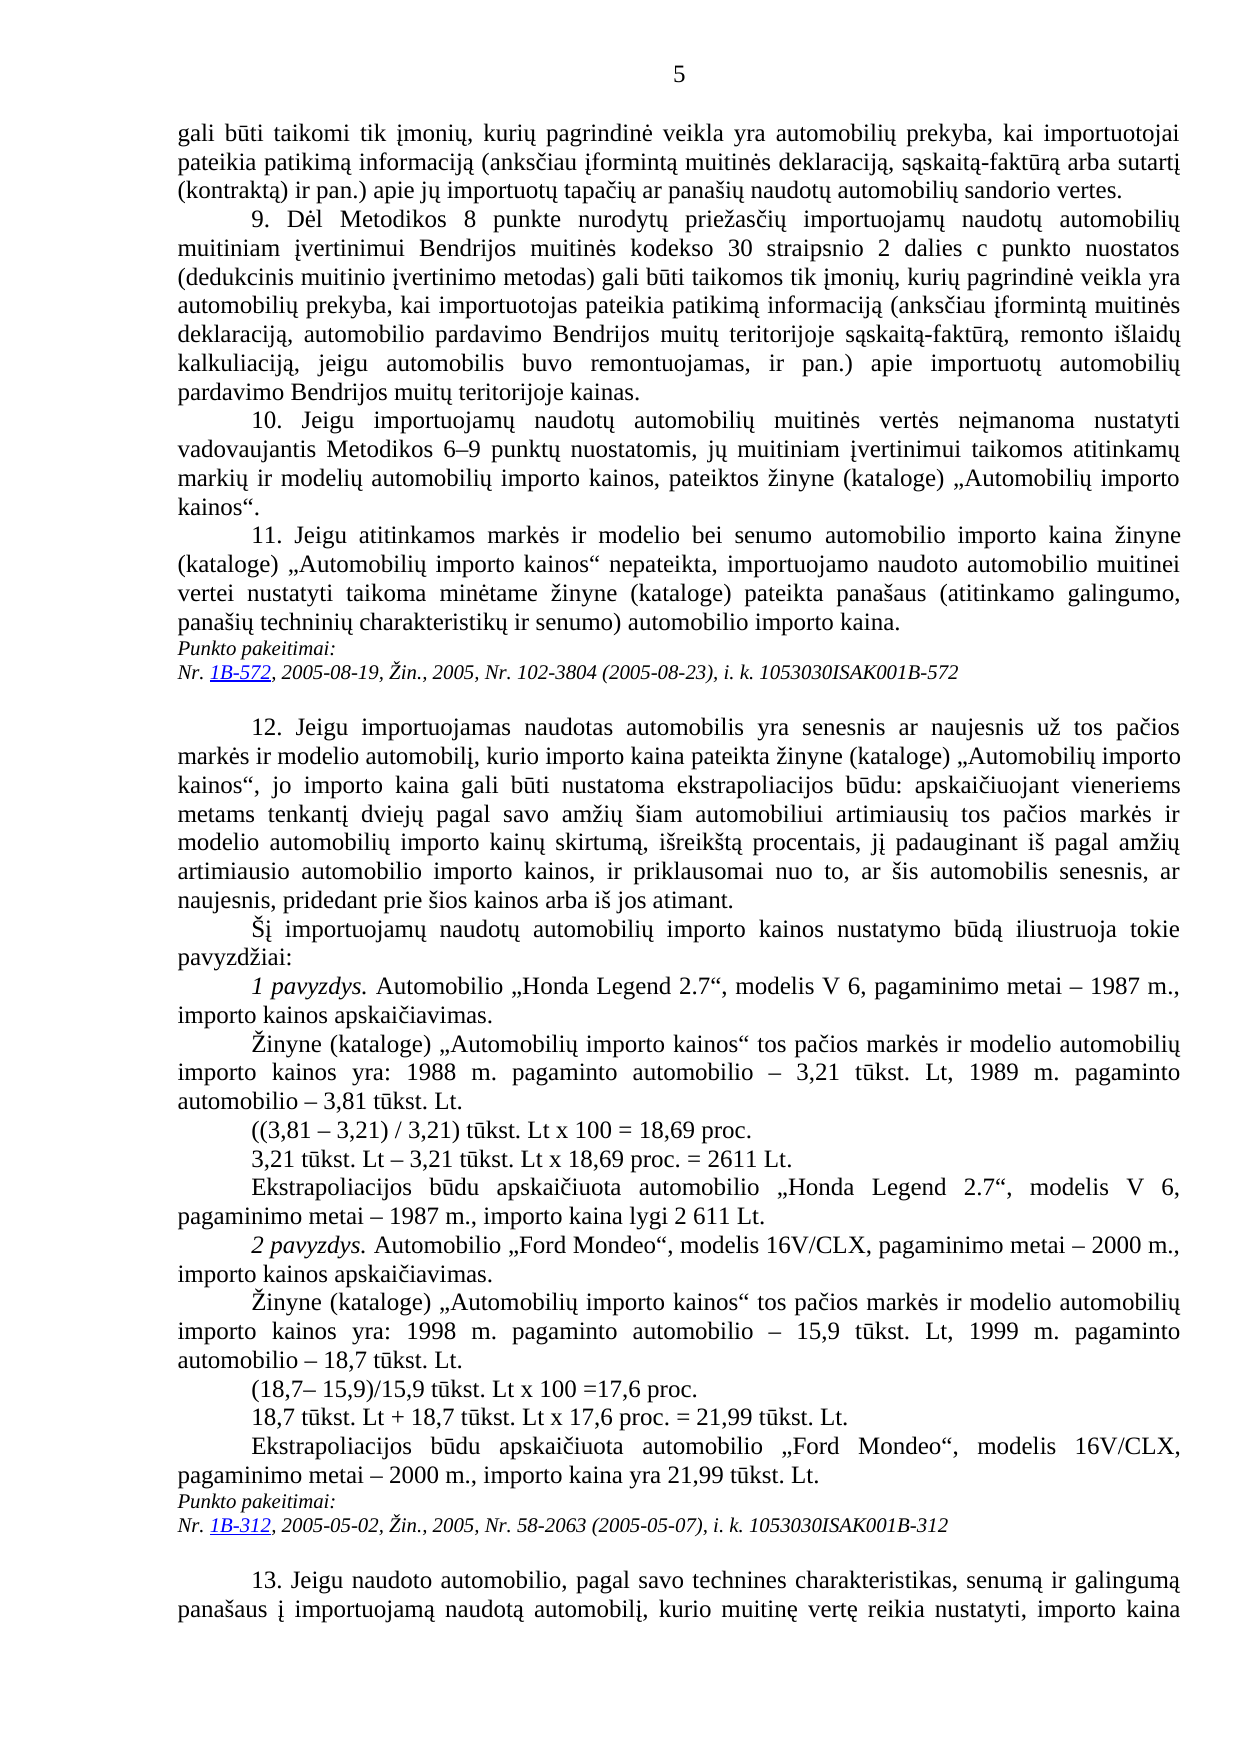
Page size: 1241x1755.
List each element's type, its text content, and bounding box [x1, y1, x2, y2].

text gali būti taikomi tik įmonių, kurių pagrindinė veikla yra automobilių prekyba, kai importuotojai pateikia patikimą informaciją (anksčiau įformintą muitinės deklaraciją, sąskaitą-faktūrą arba sutartį (kontraktą) ir pan.) apie jų importuotų tapačių ar panašių naudotų automobilių sandorio vertes. [177, 118, 1181, 204]
text Nr. 1B-312, 2005-05-02, Žin., 2005, Nr. 58-2063 (2005-05-07), i. k. 1053030ISAK001B-312 [177, 1513, 1181, 1537]
text Punkto pakeitimai: [177, 636, 1181, 660]
text (18,7– 15,9)/15,9 tūkst. Lt x 100 =17,6 proc. [177, 1374, 1181, 1402]
text Ekstrapoliacijos būdu apskaičiuota automobilio „Ford Mondeo“, modelis 16V/CLX, pagaminimo metai – 2000 m., importo kaina yra 21,99 tūkst. Lt. [177, 1431, 1181, 1489]
text Šį importuojamų naudotų automobilių importo kainos nustatymo būdą iliustruoja tokie pavyzdžiai: [177, 914, 1181, 971]
text Punkto pakeitimai: [177, 1489, 1181, 1513]
text 1 pavyzdys. Automobilio „Honda Legend 2.7“, modelis V 6, pagaminimo metai – 1987 m., importo kainos apskaičiavimas. [177, 971, 1181, 1029]
text 9. Dėl Metodikos 8 punkte nurodytų priežasčių importuojamų naudotų automobilių muitiniam įvertinimui Bendrijos muitinės kodekso 30 straipsnio 2 dalies c punkto nuostatos (dedukcinis muitinio įvertinimo metodas) gali būti taikomos tik įmonių, kurių pagrindinė veikla yra automobilių prekyba, kai importuotojas pateikia patikimą informaciją (anksčiau įformintą muitinės deklaraciją, automobilio pardavimo Bendrijos muitų teritorijoje sąskaitą-faktūrą, remonto išlaidų kalkuliaciją, jeigu automobilis buvo remontuojamas, ir pan.) apie importuotų automobilių pardavimo Bendrijos muitų teritorijoje kainas. [177, 204, 1181, 406]
text 18,7 tūkst. Lt + 18,7 tūkst. Lt x 17,6 proc. = 21,99 tūkst. Lt. [177, 1402, 1181, 1431]
text 12. Jeigu importuojamas naudotas automobilis yra senesnis ar naujesnis už tos pačios markės ir modelio automobilį, kurio importo kaina pateikta žinyne (kataloge) „Automobilių importo kainos“, jo importo kaina gali būti nustatoma ekstrapoliacijos būdu: apskaičiuojant vieneriems metams tenkantį dviejų pagal savo amžių šiam automobiliui artimiausių tos pačios markės ir modelio automobilių importo kainų skirtumą, išreikštą procentais, jį padauginant iš pagal amžių artimiausio automobilio importo kainos, ir priklausomai nuo to, ar šis automobilis senesnis, ar naujesnis, pridedant prie šios kainos arba iš jos atimant. [177, 712, 1181, 914]
text 10. Jeigu importuojamų naudotų automobilių muitinės vertės neįmanoma nustatyti vadovaujantis Metodikos 6–9 punktų nuostatomis, jų muitiniam įvertinimui taikomos atitinkamų markių ir modelių automobilių importo kainos, pateiktos žinyne (kataloge) „Automobilių importo kainos“. [177, 406, 1181, 521]
text 2 pavyzdys. Automobilio „Ford Mondeo“, modelis 16V/CLX, pagaminimo metai – 2000 m., importo kainos apskaičiavimas. [177, 1230, 1181, 1287]
text Nr. 1B-572, 2005-08-19, Žin., 2005, Nr. 102-3804 (2005-08-23), i. k. 1053030ISAK001B-572 [177, 660, 1181, 684]
text 11. Jeigu atitinkamos markės ir modelio bei senumo automobilio importo kaina žinyne (kataloge) „Automobilių importo kainos“ nepateikta, importuojamo naudoto automobilio muitinei vertei nustatyti taikoma minėtame žinyne (kataloge) pateikta panašaus (atitinkamo galingumo, panašių techninių charakteristikų ir senumo) automobilio importo kaina. [177, 521, 1181, 636]
text Žinyne (kataloge) „Automobilių importo kainos“ tos pačios markės ir modelio automobilių importo kainos yra: 1988 m. pagaminto automobilio – 3,21 tūkst. Lt, 1989 m. pagaminto automobilio – 3,81 tūkst. Lt. [177, 1029, 1181, 1115]
text Žinyne (kataloge) „Automobilių importo kainos“ tos pačios markės ir modelio automobilių importo kainos yra: 1998 m. pagaminto automobilio – 15,9 tūkst. Lt, 1999 m. pagaminto automobilio – 18,7 tūkst. Lt. [177, 1287, 1181, 1374]
text 13. Jeigu naudoto automobilio, pagal savo technines charakteristikas, senumą ir galingumą panašaus į importuojamą naudotą automobilį, kurio muitinę vertę reikia nustatyti, importo kaina [177, 1566, 1181, 1623]
text Ekstrapoliacijos būdu apskaičiuota automobilio „Honda Legend 2.7“, modelis V 6, pagaminimo metai – 1987 m., importo kaina lygi 2 611 Lt. [177, 1172, 1181, 1230]
text ((3,81 – 3,21) / 3,21) tūkst. Lt x 100 = 18,69 proc. [177, 1115, 1181, 1144]
text 3,21 tūkst. Lt – 3,21 tūkst. Lt x 18,69 proc. = 2611 Lt. [177, 1144, 1181, 1172]
